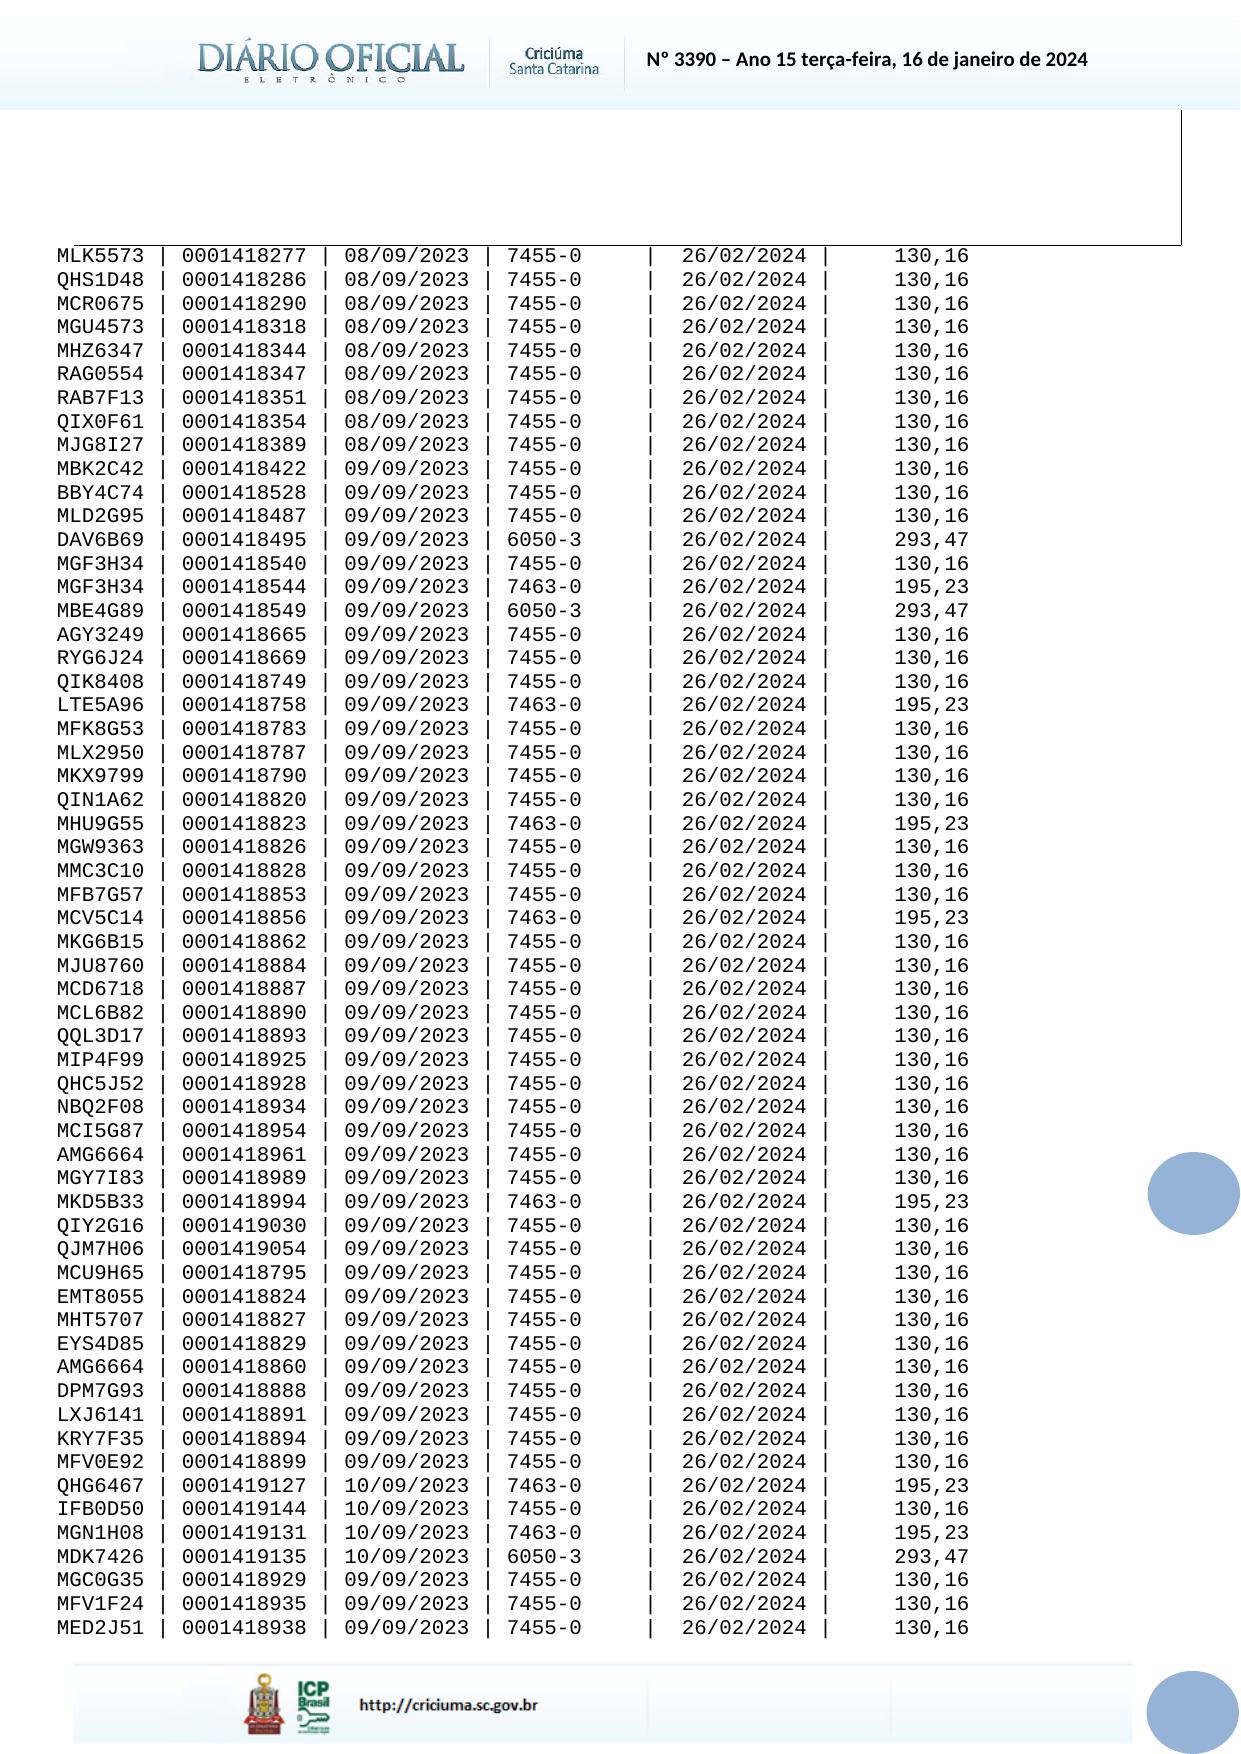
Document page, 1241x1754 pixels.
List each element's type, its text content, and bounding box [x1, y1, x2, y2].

text MCV5C14 | 0001418856 | 09/09/2023 | 7463-0 | 26/02/2024 | 195,23 [44, 907, 1181, 931]
text MFV0E92 | 0001418899 | 09/09/2023 | 7455-0 | 26/02/2024 | 130,16 [44, 1451, 1181, 1475]
text MJG8I27 | 0001418389 | 08/09/2023 | 7455-0 | 26/02/2024 | 130,16 [44, 434, 1181, 458]
text MGF3H34 | 0001418544 | 09/09/2023 | 7463-0 | 26/02/2024 | 195,23 [44, 576, 1181, 600]
text RAB7F13 | 0001418351 | 08/09/2023 | 7455-0 | 26/02/2024 | 130,16 [44, 387, 1181, 411]
text MED2J51 | 0001418938 | 09/09/2023 | 7455-0 | 26/02/2024 | 130,16 [44, 1617, 1181, 1640]
text AMG6664 | 0001418860 | 09/09/2023 | 7455-0 | 26/02/2024 | 130,16 [44, 1357, 1181, 1380]
text IFB0D50 | 0001419144 | 10/09/2023 | 7455-0 | 26/02/2024 | 130,16 [44, 1498, 1181, 1522]
text MIP4F99 | 0001418925 | 09/09/2023 | 7455-0 | 26/02/2024 | 130,16 [44, 1049, 1181, 1073]
text KRY7F35 | 0001418894 | 09/09/2023 | 7455-0 | 26/02/2024 | 130,16 [44, 1427, 1181, 1451]
text MCR0675 | 0001418290 | 08/09/2023 | 7455-0 | 26/02/2024 | 130,16 [44, 292, 1181, 316]
text MCU9H65 | 0001418795 | 09/09/2023 | 7455-0 | 26/02/2024 | 130,16 [44, 1262, 1181, 1286]
text RYG6J24 | 0001418669 | 09/09/2023 | 7455-0 | 26/02/2024 | 130,16 [44, 647, 1181, 671]
text MCI5G87 | 0001418954 | 09/09/2023 | 7455-0 | 26/02/2024 | 130,16 [44, 1120, 1181, 1144]
text QIK8408 | 0001418749 | 09/09/2023 | 7455-0 | 26/02/2024 | 130,16 [44, 671, 1181, 694]
text NBQ2F08 | 0001418934 | 09/09/2023 | 7455-0 | 26/02/2024 | 130,16 [44, 1096, 1181, 1120]
text MFB7G57 | 0001418853 | 09/09/2023 | 7455-0 | 26/02/2024 | 130,16 [44, 884, 1181, 907]
text QHC5J52 | 0001418928 | 09/09/2023 | 7455-0 | 26/02/2024 | 130,16 [44, 1073, 1181, 1096]
text MGW9363 | 0001418826 | 09/09/2023 | 7455-0 | 26/02/2024 | 130,16 [44, 836, 1181, 860]
text MGC0G35 | 0001418929 | 09/09/2023 | 7455-0 | 26/02/2024 | 130,16 [44, 1569, 1181, 1593]
text MBK2C42 | 0001418422 | 09/09/2023 | 7455-0 | 26/02/2024 | 130,16 [44, 458, 1181, 482]
text MHT5707 | 0001418827 | 09/09/2023 | 7455-0 | 26/02/2024 | 130,16 [44, 1309, 1181, 1333]
text LTE5A96 | 0001418758 | 09/09/2023 | 7463-0 | 26/02/2024 | 195,23 [44, 694, 1181, 718]
text MLK5573 | 0001418277 | 08/09/2023 | 7455-0 | 26/02/2024 | 130,16 [44, 245, 1181, 269]
text QIX0F61 | 0001418354 | 08/09/2023 | 7455-0 | 26/02/2024 | 130,16 [44, 411, 1181, 434]
text QIN1A62 | 0001418820 | 09/09/2023 | 7455-0 | 26/02/2024 | 130,16 [44, 789, 1181, 813]
text MGY7I83 | 0001418989 | 09/09/2023 | 7455-0 | 26/02/2024 | 130,16 [44, 1167, 1157, 1191]
text MGN1H08 | 0001419131 | 10/09/2023 | 7463-0 | 26/02/2024 | 195,23 [44, 1522, 1181, 1546]
text MDK7426 | 0001419135 | 10/09/2023 | 6050-3 | 26/02/2024 | 293,47 [44, 1546, 1181, 1569]
text EYS4D85 | 0001418829 | 09/09/2023 | 7455-0 | 26/02/2024 | 130,16 [44, 1333, 1181, 1357]
text MGF3H34 | 0001418540 | 09/09/2023 | 7455-0 | 26/02/2024 | 130,16 [44, 553, 1181, 576]
text QJM7H06 | 0001419054 | 09/09/2023 | 7455-0 | 26/02/2024 | 130,16 [44, 1238, 1181, 1262]
text MFK8G53 | 0001418783 | 09/09/2023 | 7455-0 | 26/02/2024 | 130,16 [44, 718, 1181, 742]
text RAG0554 | 0001418347 | 08/09/2023 | 7455-0 | 26/02/2024 | 130,16 [44, 363, 1181, 387]
text QQL3D17 | 0001418893 | 09/09/2023 | 7455-0 | 26/02/2024 | 130,16 [44, 1026, 1181, 1049]
text MGU4573 | 0001418318 | 08/09/2023 | 7455-0 | 26/02/2024 | 130,16 [44, 316, 1181, 340]
text MLD2G95 | 0001418487 | 09/09/2023 | 7455-0 | 26/02/2024 | 130,16 [44, 505, 1181, 529]
text EMT8055 | 0001418824 | 09/09/2023 | 7455-0 | 26/02/2024 | 130,16 [44, 1286, 1181, 1309]
text QHG6467 | 0001419127 | 10/09/2023 | 7463-0 | 26/02/2024 | 195,23 [44, 1475, 1181, 1498]
text MKG6B15 | 0001418862 | 09/09/2023 | 7455-0 | 26/02/2024 | 130,16 [44, 931, 1181, 954]
text MCL6B82 | 0001418890 | 09/09/2023 | 7455-0 | 26/02/2024 | 130,16 [44, 1002, 1181, 1026]
text AMG6664 | 0001418961 | 09/09/2023 | 7455-0 | 26/02/2024 | 130,16 [44, 1144, 1181, 1167]
text MKX9799 | 0001418790 | 09/09/2023 | 7455-0 | 26/02/2024 | 130,16 [44, 765, 1181, 789]
text DPM7G93 | 0001418888 | 09/09/2023 | 7455-0 | 26/02/2024 | 130,16 [44, 1380, 1181, 1404]
text MMC3C10 | 0001418828 | 09/09/2023 | 7455-0 | 26/02/2024 | 130,16 [44, 860, 1181, 884]
text MHU9G55 | 0001418823 | 09/09/2023 | 7463-0 | 26/02/2024 | 195,23 [44, 813, 1181, 836]
text MLX2950 | 0001418787 | 09/09/2023 | 7455-0 | 26/02/2024 | 130,16 [44, 742, 1181, 765]
text MBE4G89 | 0001418549 | 09/09/2023 | 6050-3 | 26/02/2024 | 293,47 [44, 600, 1181, 623]
text MKD5B33 | 0001418994 | 09/09/2023 | 7463-0 | 26/02/2024 | 195,23 [44, 1191, 1153, 1215]
text QIY2G16 | 0001419030 | 09/09/2023 | 7455-0 | 26/02/2024 | 130,16 [44, 1215, 1181, 1238]
text LXJ6141 | 0001418891 | 09/09/2023 | 7455-0 | 26/02/2024 | 130,16 [44, 1404, 1181, 1427]
text QHS1D48 | 0001418286 | 08/09/2023 | 7455-0 | 26/02/2024 | 130,16 [44, 269, 1181, 292]
text MHZ6347 | 0001418344 | 08/09/2023 | 7455-0 | 26/02/2024 | 130,16 [44, 340, 1181, 363]
text MFV1F24 | 0001418935 | 09/09/2023 | 7455-0 | 26/02/2024 | 130,16 [44, 1593, 1181, 1617]
text DAV6B69 | 0001418495 | 09/09/2023 | 6050-3 | 26/02/2024 | 293,47 [44, 529, 1181, 553]
text MCD6718 | 0001418887 | 09/09/2023 | 7455-0 | 26/02/2024 | 130,16 [44, 978, 1181, 1002]
text MJU8760 | 0001418884 | 09/09/2023 | 7455-0 | 26/02/2024 | 130,16 [44, 954, 1181, 978]
text BBY4C74 | 0001418528 | 09/09/2023 | 7455-0 | 26/02/2024 | 130,16 [44, 482, 1181, 505]
text AGY3249 | 0001418665 | 09/09/2023 | 7455-0 | 26/02/2024 | 130,16 [44, 623, 1181, 647]
